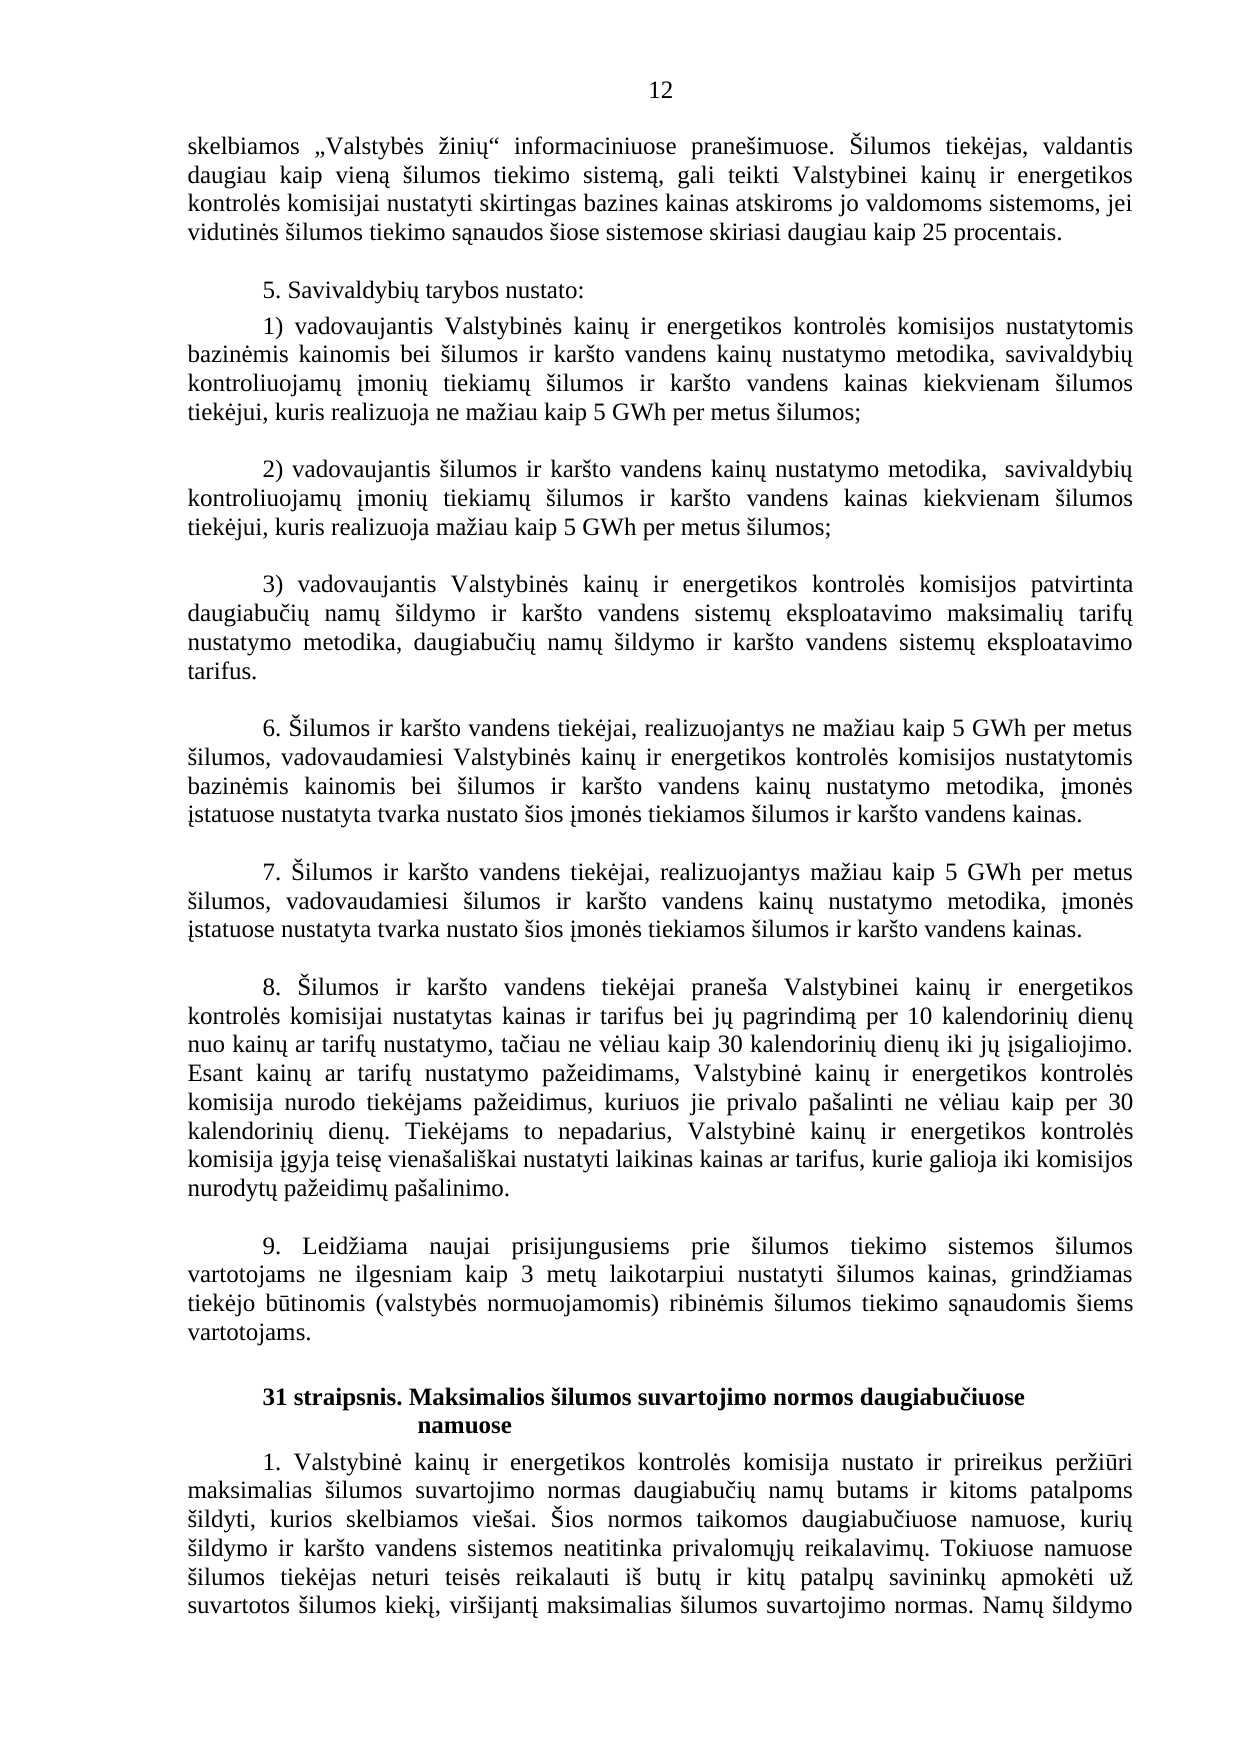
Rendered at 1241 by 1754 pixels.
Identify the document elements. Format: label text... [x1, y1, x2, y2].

text 8. Šilumos ir karšto vandens tiekėjai praneša Valstybinei kainų ir energetikos kontrolės komisijai nustatytas kainas ir tarifus bei jų pagrindimą per 10 kalendorinių dienų nuo kainų ar tarifų nustatymo, tačiau ne vėliau kaip 30 kalendorinių dienų iki jų įsigaliojimo. Esant kainų ar tarifų nustatymo pažeidimams, Valstybinė kainų ir energetikos kontrolės komisija nurodo tiekėjams pažeidimus, kuriuos jie privalo pašalinti ne vėliau kaip per 30 kalendorinių dienų. Tiekėjams to nepadarius, Valstybinė kainų ir energetikos kontrolės komisija įgyja teisę vienašališkai nustatyti laikinas kainas ar tarifus, kurie galioja iki komisijos nurodytų pažeidimų pašalinimo. [187, 972, 1134, 1202]
text 7. Šilumos ir karšto vandens tiekėjai, realizuojantys mažiau kaip 5 GWh per metus šilumos, vadovaudamiesi šilumos ir karšto vandens kainų nustatymo metodika, įmonės įstatuose nustatyta tvarka nustato šios įmonės tiekiamos šilumos ir karšto vandens kainas. [187, 857, 1134, 943]
text namuose [187, 1411, 1134, 1439]
text 3) vadovaujantis Valstybinės kainų ir energetikos kontrolės komisijos patvirtinta daugiabučių namų šildymo ir karšto vandens sistemų eksploatavimo maksimalių tarifų nustatymo metodika, daugiabučių namų šildymo ir karšto vandens sistemų eksploatavimo tarifus. [187, 569, 1134, 684]
text 31 straipsnis. Maksimalios šilumos suvartojimo normos daugiabučiuose [187, 1382, 1134, 1411]
text 1. Valstybinė kainų ir energetikos kontrolės komisija nustato ir prireikus peržiūri maksimalias šilumos suvartojimo normas daugiabučių namų butams ir kitoms patalpoms šildyti, kurios skelbiamos viešai. Šios normos taikomos daugiabučiuose namuose, kurių šildymo ir karšto vandens sistemos neatitinka privalomųjų reikalavimų. Tokiuose namuose šilumos tiekėjas neturi teisės reikalauti iš butų ir kitų patalpų savininkų apmokėti už suvartotos šilumos kiekį, viršijantį maksimalias šilumos suvartojimo normas. Namų šildymo [187, 1447, 1134, 1619]
text 5. Savivaldybių tarybos nustato: [187, 275, 1134, 303]
text 1) vadovaujantis Valstybinės kainų ir energetikos kontrolės komisijos nustatytomis bazinėmis kainomis bei šilumos ir karšto vandens kainų nustatymo metodika, savivaldybių kontroliuojamų įmonių tiekiamų šilumos ir karšto vandens kainas kiekvienam šilumos tiekėjui, kuris realizuoja ne mažiau kaip 5 GWh per metus šilumos; [187, 311, 1134, 426]
text 2) vadovaujantis šilumos ir karšto vandens kainų nustatymo metodika, savivaldybių kontroliuojamų įmonių tiekiamų šilumos ir karšto vandens kainas kiekvienam šilumos tiekėjui, kuris realizuoja mažiau kaip 5 GWh per metus šilumos; [187, 454, 1134, 541]
text 6. Šilumos ir karšto vandens tiekėjai, realizuojantys ne mažiau kaip 5 GWh per metus šilumos, vadovaudamiesi Valstybinės kainų ir energetikos kontrolės komisijos nustatytomis bazinėmis kainomis bei šilumos ir karšto vandens kainų nustatymo metodika, įmonės įstatuose nustatyta tvarka nustato šios įmonės tiekiamos šilumos ir karšto vandens kainas. [187, 713, 1134, 828]
text skelbiamos „Valstybės žinių“ informaciniuose pranešimuose. Šilumos tiekėjas, valdantis daugiau kaip vieną šilumos tiekimo sistemą, gali teikti Valstybinei kainų ir energetikos kontrolės komisijai nustatyti skirtingas bazines kainas atskiroms jo valdomoms sistemoms, jei vidutinės šilumos tiekimo sąnaudos šiose sistemose skiriasi daugiau kaip 25 procentais. [187, 131, 1134, 246]
text 9. Leidžiama naujai prisijungusiems prie šilumos tiekimo sistemos šilumos vartotojams ne ilgesniam kaip 3 metų laikotarpiui nustatyti šilumos kainas, grindžiamas tiekėjo būtinomis (valstybės normuojamomis) ribinėmis šilumos tiekimo sąnaudomis šiems vartotojams. [187, 1231, 1134, 1346]
